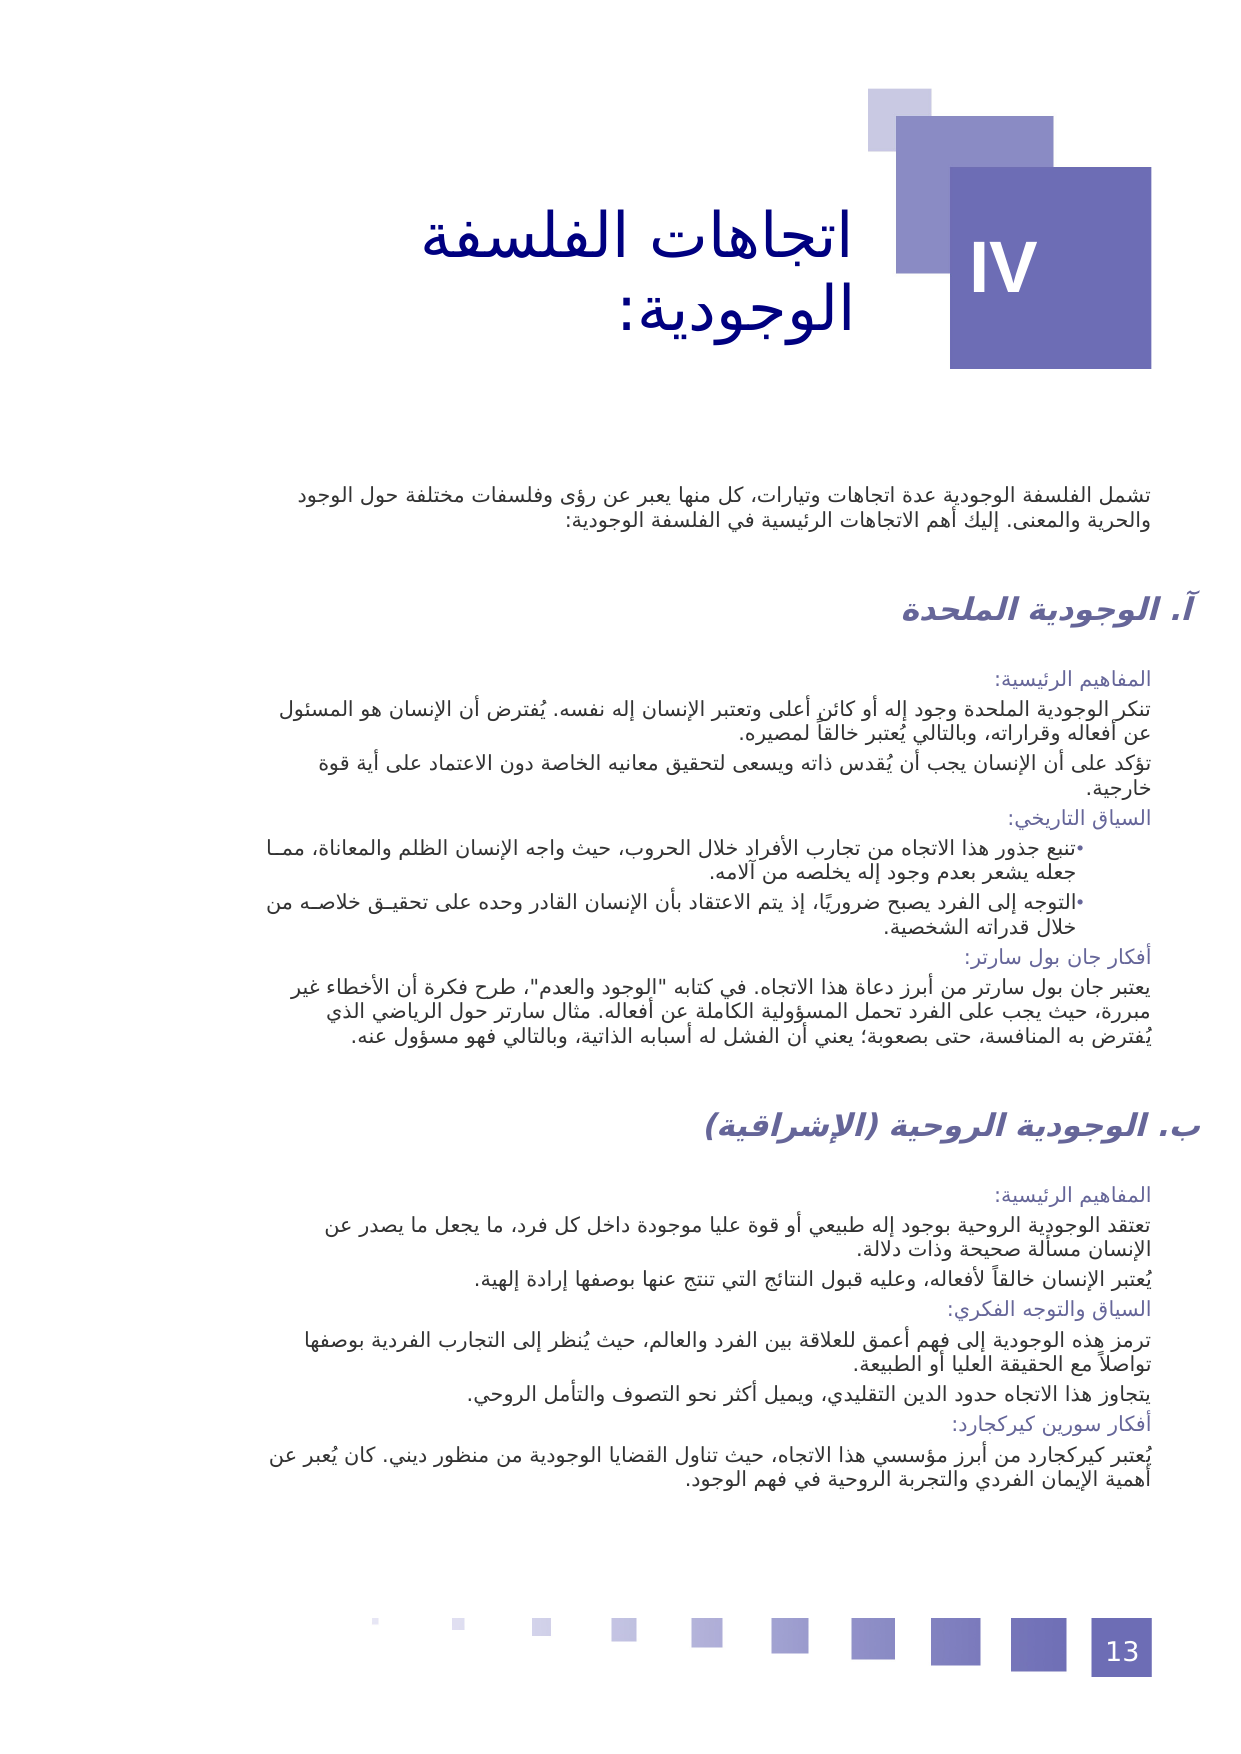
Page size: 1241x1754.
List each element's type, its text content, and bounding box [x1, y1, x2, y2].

picture [351, 88, 1152, 483]
text تنكر الوجودية الملحدة وجود إله أو كائن أعلى وتعتبر الإنسان إله نفسه. يُفترض أن الإنسان هو المسئول عن أفعاله وقراراته، وبالتالي يُعتبر خالقاً لمصيره. [266, 697, 1152, 745]
picture [351, 745, 1152, 751]
title - [798, 316, 807, 324]
title - [213, 199, 856, 345]
picture [177, 1618, 1152, 1677]
text أفكار سورين كيركجارد: [266, 1412, 1152, 1437]
text السياق التاريخي: [266, 806, 1152, 830]
text يُعتبر الإنسان خالقاً لأفعاله، وعليه قبول النتائج التي تنتج عنها بوصفها إرادة إلهية. [266, 1267, 1152, 1292]
picture [351, 800, 1152, 806]
text أفكار جان بول سارتر: [266, 945, 1152, 969]
picture [351, 830, 1152, 889]
text تشمل الفلسفة الوجودية عدة اتجاهات وتيارات، كل منها يعبر عن رؤى وفلسفات مختلفة حول الوجود والحرية والمعنى. إليك أهم الاتجاهات الرئيسية في الفلسفة الوجودية: [266, 483, 1152, 532]
text يُعتبر كيركجارد من أبرز مؤسسي هذا الاتجاه، حيث تناول القضايا الوجودية من منظور ديني. كان يُعبر عن أهمية الإيمان الفردي والتجربة الروحية في فهم الوجود. [266, 1443, 1152, 1491]
list تنبع جذور هذا الاتجاه من تجارب الأفراد خلال الحروب، حيث واجه الإنسان الظلم والمعاناة، مما جعله يشعر بعدم وجود إله يخلصه من آلامه. [266, 836, 1114, 884]
text يتجاوز هذا الاتجاه حدود الدين التقليدي، ويميل أكثر نحو التصوف والتأمل الروحي. [266, 1382, 1152, 1406]
title الوجودية الروحية (الإشراقية) [266, 1107, 1211, 1143]
text تعتقد الوجودية الروحية بوجود إله طبيعي أو قوة عليا موجودة داخل كل فرد، ما يجعل ما يصدر عن الإنسان مسألة صحيحة وذات دلالة. [266, 1213, 1152, 1261]
picture [351, 532, 1152, 591]
picture [351, 691, 1152, 697]
text السياق والتوجه الفكري: [266, 1297, 1152, 1322]
title - [727, 316, 736, 324]
list التوجه إلى الفرد يصبح ضروريًا، إذ يتم الاعتقاد بأن الإنسان القادر وحده على تحقيق خلاصه من خلال قدراته الشخصية. [266, 890, 1114, 939]
text يعتبر جان بول سارتر من أبرز دعاة هذا الاتجاه. في كتابه "الوجود والعدم"، طرح فكرة أن الأخطاء غير مبررة، حيث يجب على الفرد تحمل المسؤولية الكاملة عن أفعاله. مثال سارتر حول الرياضي الذي يُفترض به المنافسة، حتى بصعوبة؛ يعني أن الفشل له أسبابه الذاتية، وبالتالي فهو مسؤول عنه. [266, 975, 1152, 1048]
text تؤكد على أن الإنسان يجب أن يُقدس ذاته ويسعى لتحقيق معانيه الخاصة دون الاعتماد على أية قوة خارجية. [266, 751, 1152, 800]
picture [351, 627, 1152, 667]
title الوجودية الملحدة [266, 591, 1211, 627]
text المفاهيم الرئيسية: [266, 667, 1152, 691]
text ترمز هذه الوجودية إلى فهم أعمق للعلاقة بين الفرد والعالم، حيث يُنظر إلى التجارب الفردية بوصفها تواصلاً مع الحقيقة العليا أو الطبيعة. [266, 1328, 1152, 1376]
text المفاهيم الرئيسية: [266, 1183, 1152, 1207]
